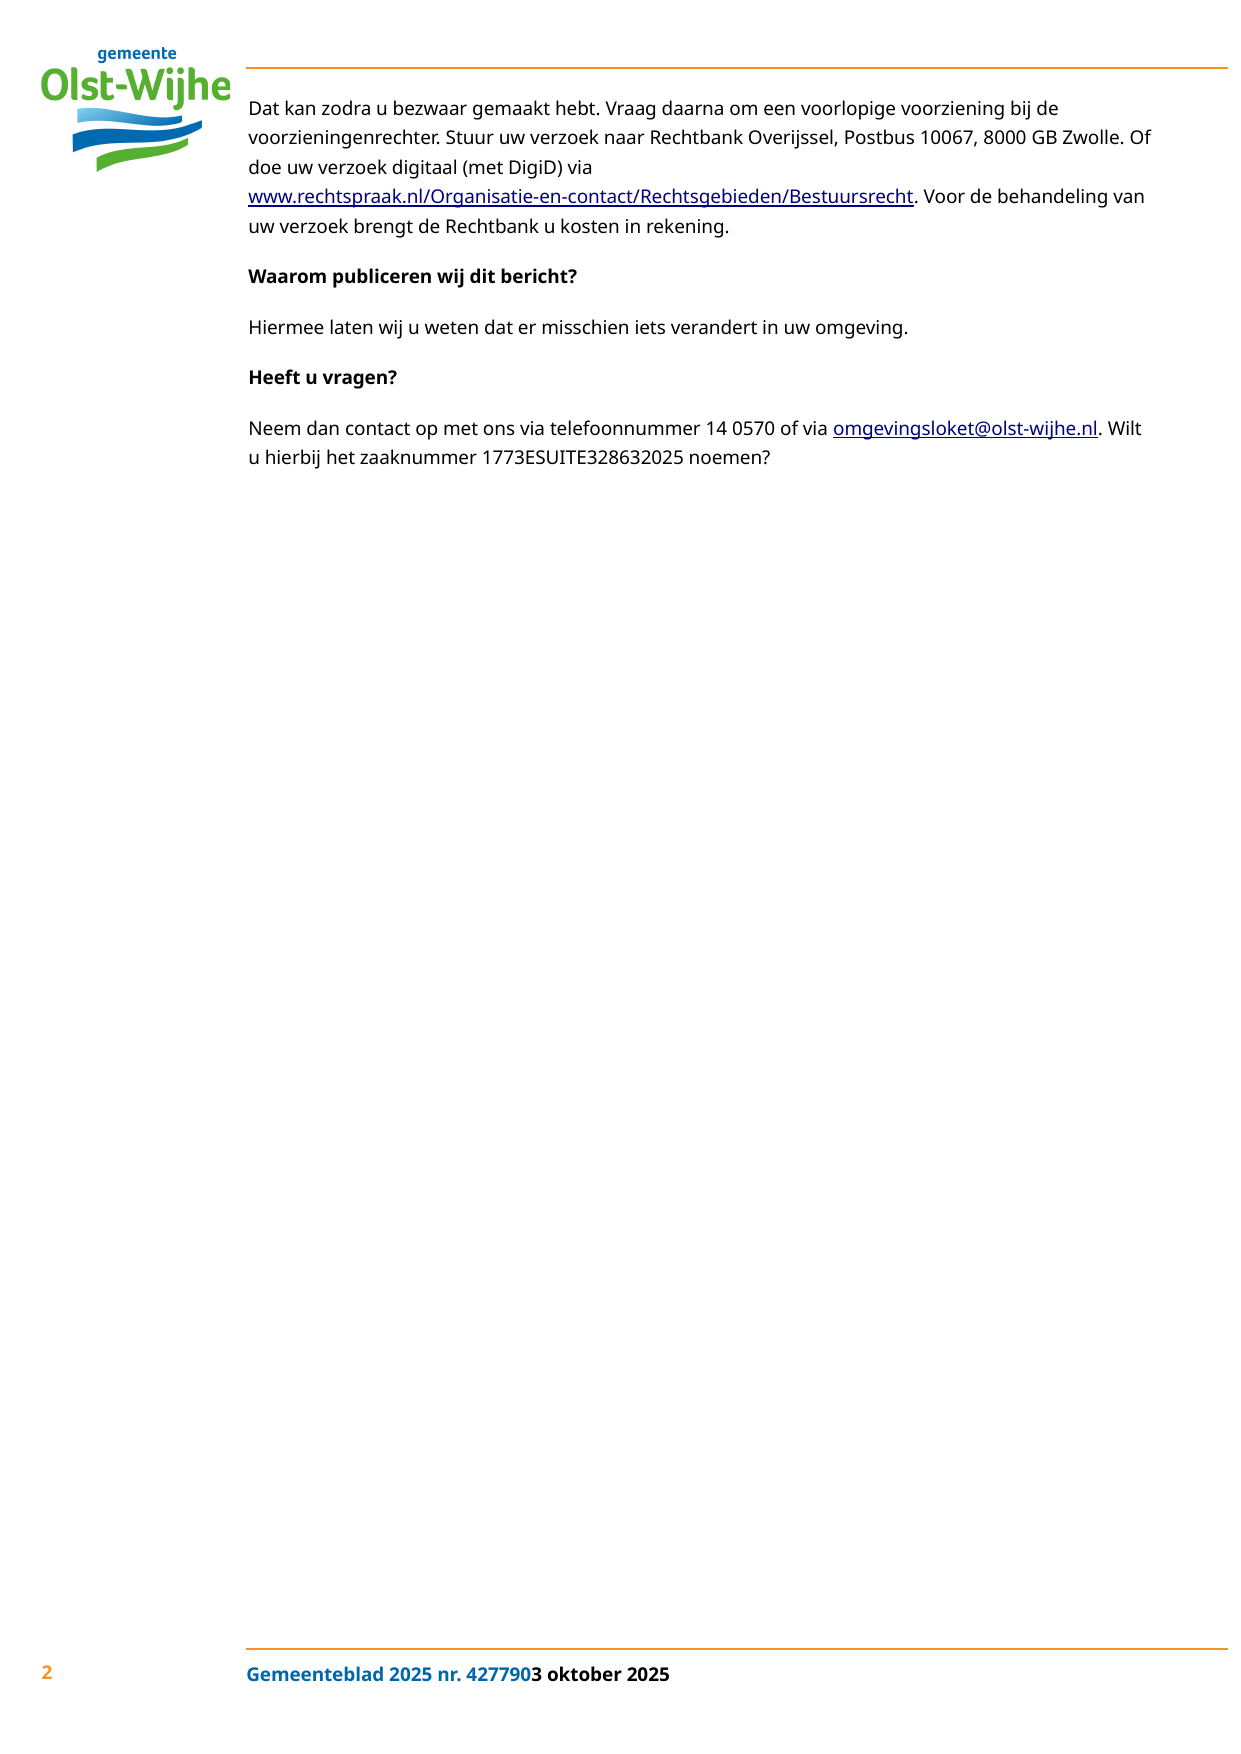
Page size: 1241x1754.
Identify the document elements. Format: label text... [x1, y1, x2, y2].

text Heeft u vragen? [248, 364, 1152, 390]
text Hiermee laten wij u weten dat er misschien iets verandert in uw omgeving. [248, 314, 1152, 340]
text Waarom publiceren wij dit bericht? [248, 263, 1152, 289]
picture [41, 47, 231, 172]
text Dat kan zodra u bezwaar gemaakt hebt. Vraag daarna om een voorlopige voorziening bij de voorzieningenrechter. Stuur uw verzoek naar Rechtbank Overijssel, Postbus 10067, 8000 GB Zwolle. Of doe uw verzoek digitaal (met DigiD) via www.rechtspraak.nl/Organisatie-en-contact/Rechtsgebieden/Bestuursrecht. Voor de behandeling van uw verzoek brengt de Rechtbank u kosten in rekening. [248, 95, 1152, 239]
text Neem dan contact op met ons via telefoonnummer 14 0570 of via omgevingsloket@olst-wijhe.nl. Wilt u hierbij het zaaknummer 1773ESUITE328632025 noemen? [248, 415, 1152, 470]
